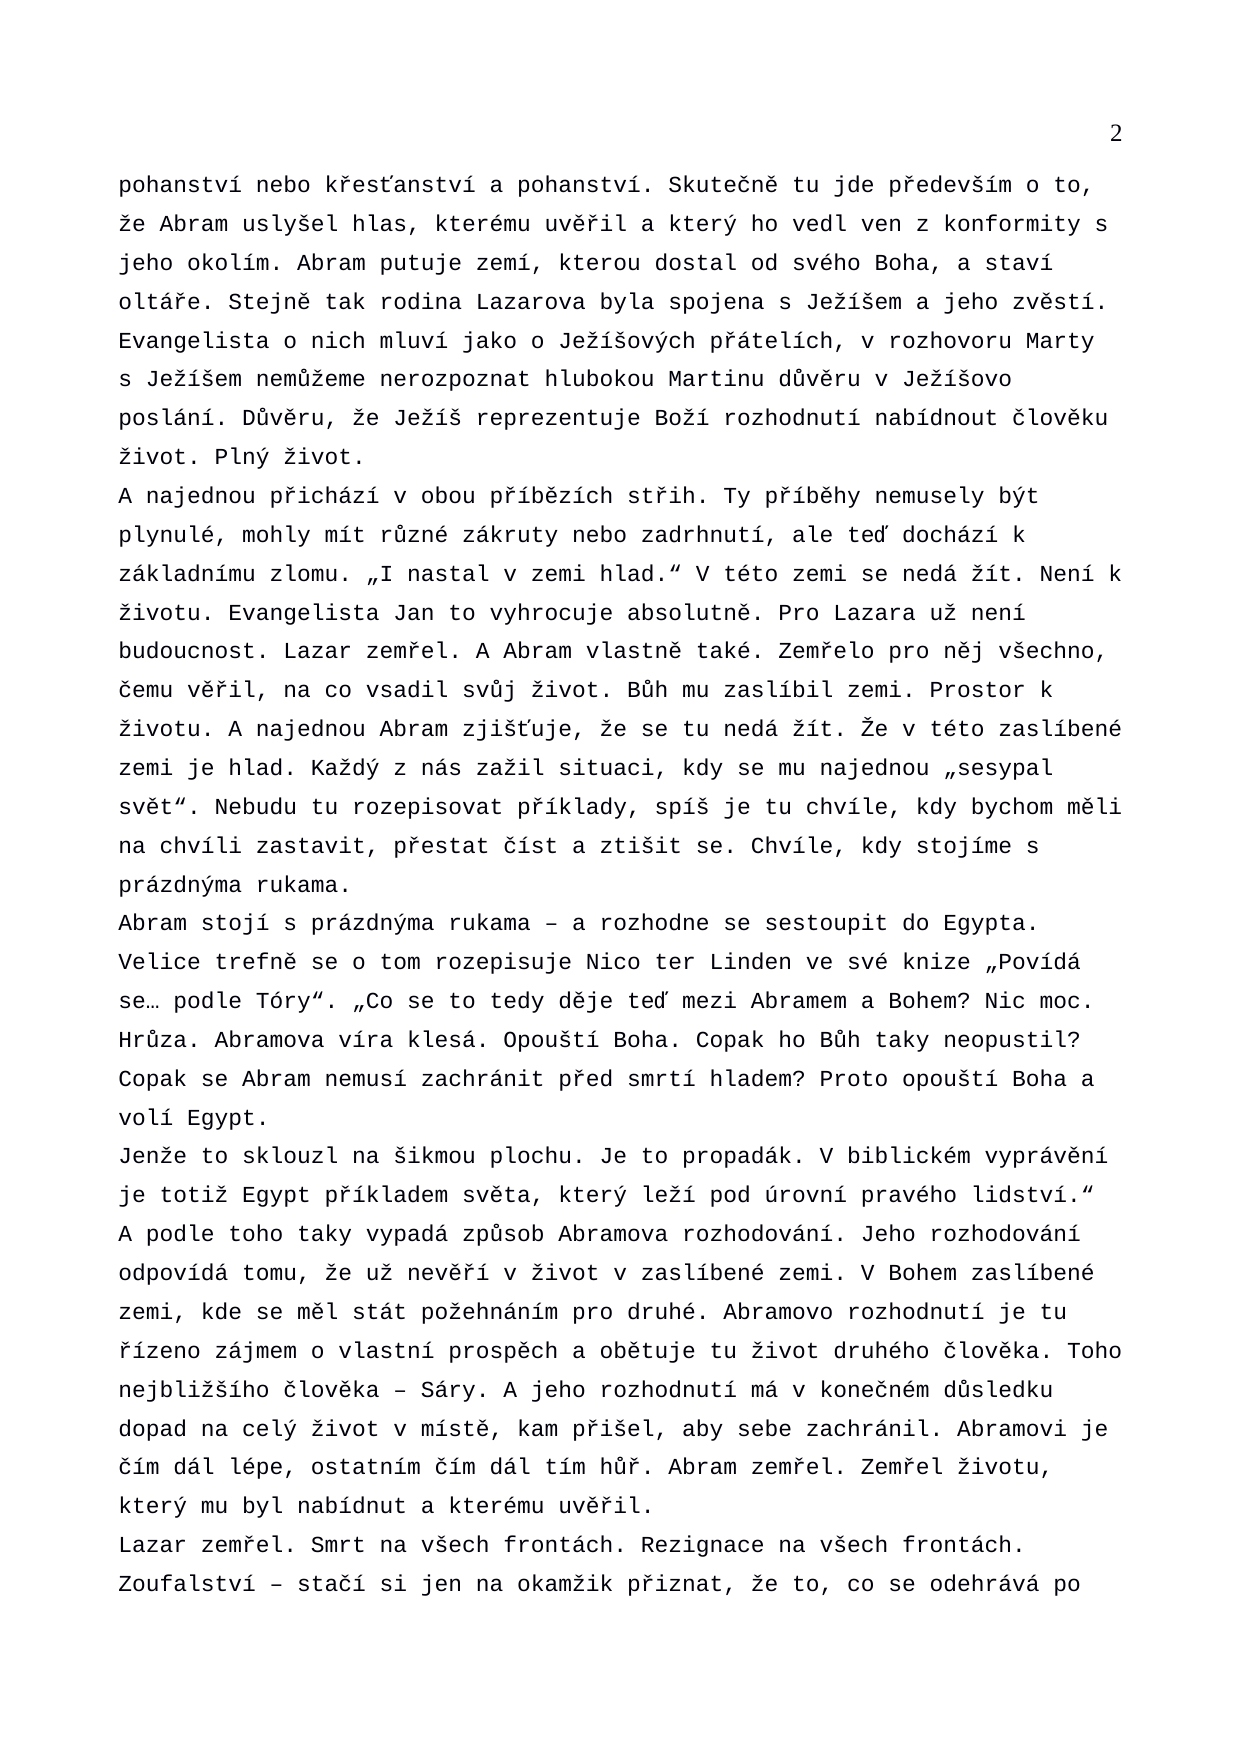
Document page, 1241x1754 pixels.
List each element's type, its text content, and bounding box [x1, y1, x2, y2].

text pohanství nebo křesťanství a pohanství. Skutečně tu jde především o to, že Abram uslyšel hlas, kterému uvěřil a který ho vedl ven z konformity s jeho okolím. Abram putuje zemí, kterou dostal od svého Boha, a staví oltáře. Stejně tak rodina Lazarova byla spojena s Ježíšem a jeho zvěstí. Evangelista o nich mluví jako o Ježíšových přátelích, v rozhovoru Marty s Ježíšem nemůžeme nerozpoznat hlubokou Martinu důvěru v Ježíšovo poslání. Důvěru, že Ježíš reprezentuje Boží rozhodnutí nabídnout člověku život. Plný život. [118, 173, 1122, 471]
text A najednou přichází v obou příbězích střih. Ty příběhy nemusely být plynulé, mohly mít různé zákruty nebo zadrhnutí, ale teď dochází k základnímu zlomu. „I nastal v zemi hlad.“ V této zemi se nedá žít. Není k životu. Evangelista Jan to vyhrocuje absolutně. Pro Lazara už není budoucnost. Lazar zemřel. A Abram vlastně také. Zemřelo pro něj všechno, čemu věřil, na co vsadil svůj život. Bůh mu zaslíbil zemi. Prostor k životu. A najednou Abram zjišťuje, že se tu nedá žít. Že v této zaslíbené zemi je hlad. Každý z nás zažil situaci, kdy se mu najednou „sesypal svět“. Nebudu tu rozepisovat příklady, spíš je tu chvíle, kdy bychom měli na chvíli zastavit, přestat číst a ztišit se. Chvíle, kdy stojíme s prázdnýma rukama. [118, 484, 1122, 899]
text Jenže to sklouzl na šikmou plochu. Je to propadák. V biblickém vyprávění je totiž Egypt příkladem světa, který leží pod úrovní pravého lidství.“ [118, 1145, 1122, 1210]
text Lazar zemřel. Smrt na všech frontách. Rezignace na všech frontách. Zoufalství – stačí si jen na okamžik přiznat, že to, co se odehrává po [118, 1533, 1122, 1598]
text A podle toho taky vypadá způsob Abramova rozhodování. Jeho rozhodování odpovídá tomu, že už nevěří v život v zaslíbené zemi. V Bohem zaslíbené zemi, kde se měl stát požehnáním pro druhé. Abramovo rozhodnutí je tu řízeno zájmem o vlastní prospěch a obětuje tu život druhého člověka. Toho nejbližšího člověka – Sáry. A jeho rozhodnutí má v konečném důsledku dopad na celý život v místě, kam přišel, aby sebe zachránil. Abramovi je čím dál lépe, ostatním čím dál tím hůř. Abram zemřel. Zemřel životu, který mu byl nabídnut a kterému uvěřil. [118, 1223, 1122, 1521]
text Abram stojí s prázdnýma rukama – a rozhodne se sestoupit do Egypta. Velice trefně se o tom rozepisuje Nico ter Linden ve své knize „Povídá se… podle Tóry“. „Co se to tedy děje teď mezi Abramem a Bohem? Nic moc. Hrůza. Abramova víra klesá. Opouští Boha. Copak ho Bůh taky neopustil? Copak se Abram nemusí zachránit před smrtí hladem? Proto opouští Boha a volí Egypt. [118, 912, 1122, 1132]
